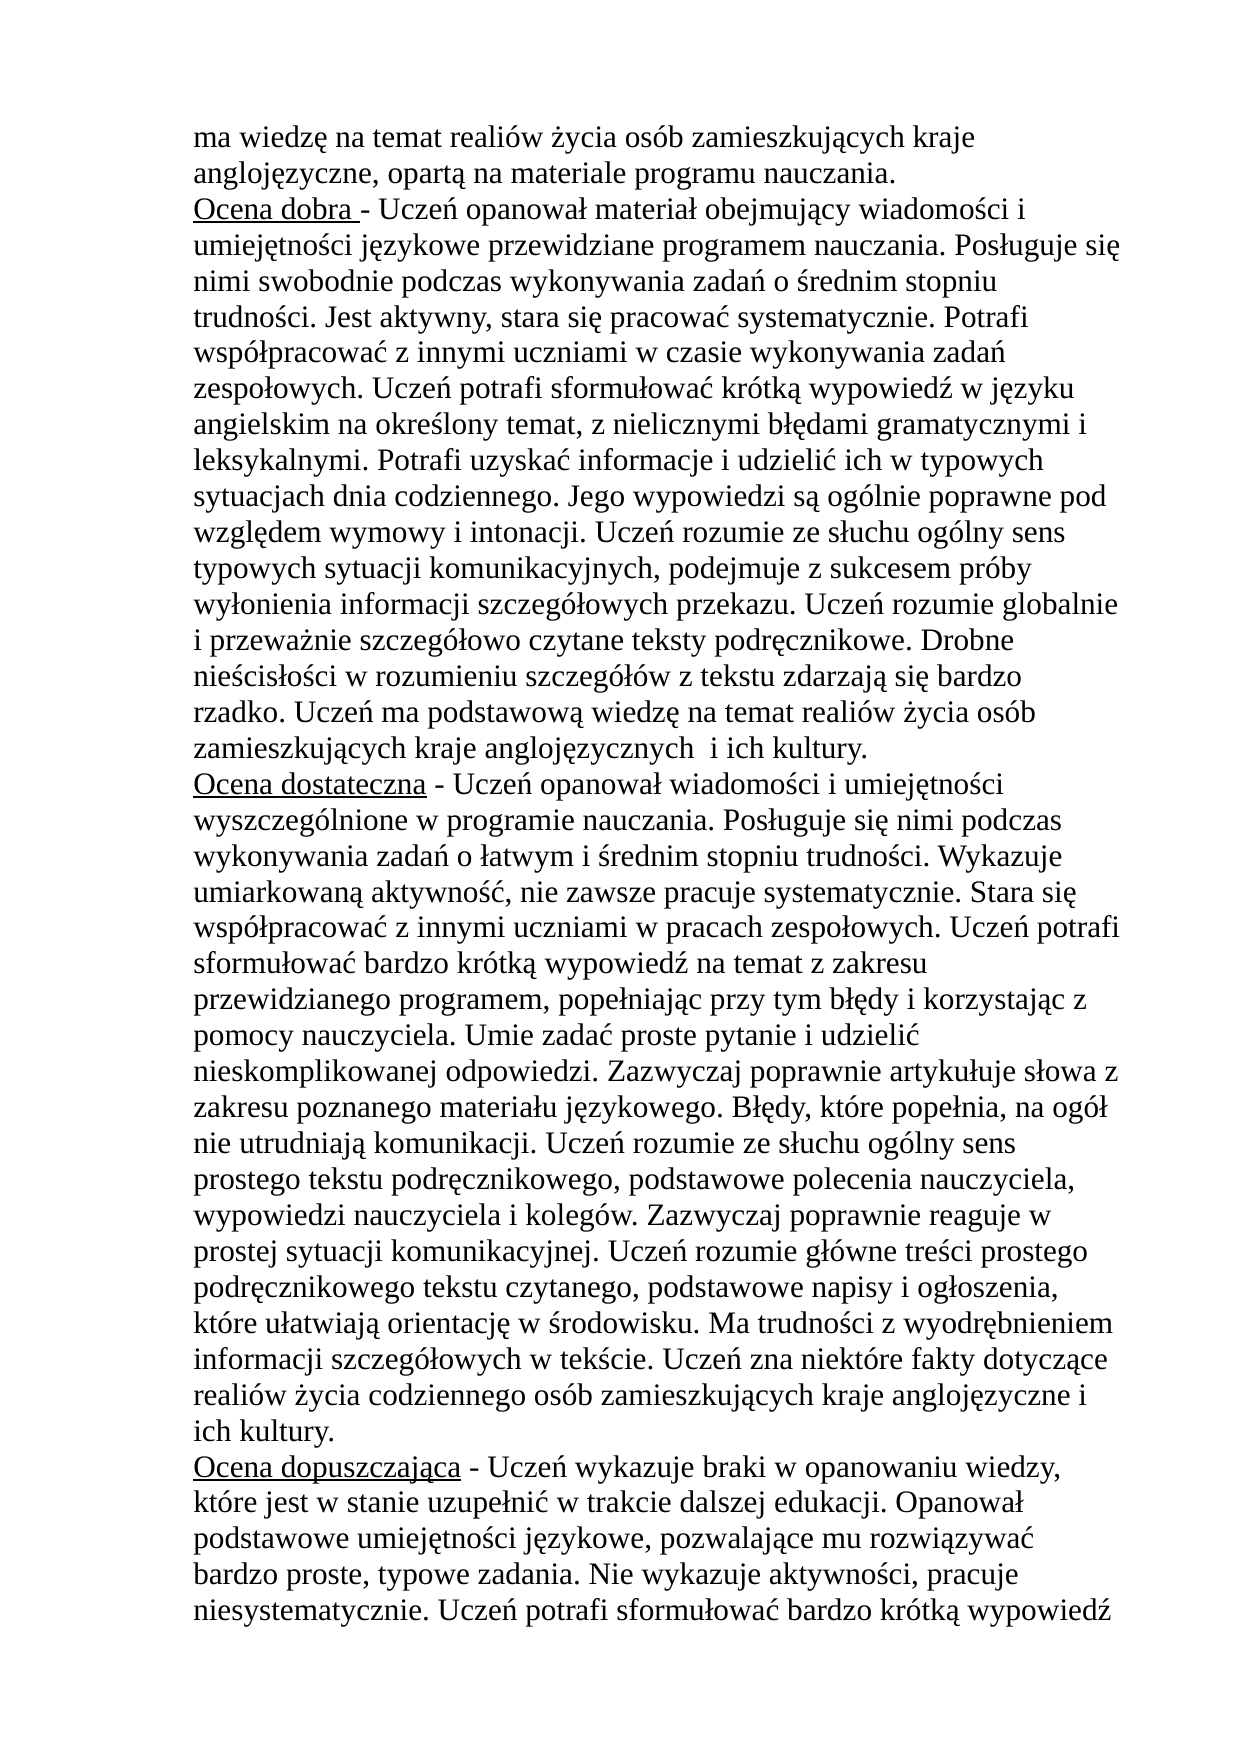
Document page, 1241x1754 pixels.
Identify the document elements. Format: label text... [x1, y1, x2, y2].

list Ocena dostateczna - Uczeń opanował wiadomości i umiejętności wyszczególnione w programie nauczania. Posługuje się nimi podczas wykonywania zadań o łatwym i średnim stopniu trudności. Wykazuje umiarkowaną aktywność, nie zawsze pracuje systematycznie. Stara się współpracować z innymi uczniami w pracach zespołowych. Uczeń potrafi sformułować bardzo krótką wypowiedź na temat z zakresu przewidzianego programem, popełniając przy tym błędy i korzystając z pomocy nauczyciela. Umie zadać proste pytanie i udzielić nieskomplikowanej odpowiedzi. Zazwyczaj poprawnie artykułuje słowa z zakresu poznanego materiału językowego. Błędy, które popełnia, na ogół nie utrudniają komunikacji. Uczeń rozumie ze słuchu ogólny sens prostego tekstu podręcznikowego, podstawowe polecenia nauczyciela, wypowiedzi nauczyciela i kolegów. Zazwyczaj poprawnie reaguje w prostej sytuacji komunikacyjnej. Uczeń rozumie główne treści prostego podręcznikowego tekstu czytanego, podstawowe napisy i ogłoszenia, które ułatwiają orientację w środowisku. Ma trudności z wyodrębnieniem informacji szczegółowych w tekście. Uczeń zna niektóre fakty dotyczące realiów życia codziennego osób zamieszkujących kraje anglojęzyczne i ich kultury. [156, 765, 1122, 1448]
list Ocena dopuszczająca - Uczeń wykazuje braki w opanowaniu wiedzy, które jest w stanie uzupełnić w trakcie dalszej edukacji. Opanował podstawowe umiejętności językowe, pozwalające mu rozwiązywać bardzo proste, typowe zadania. Nie wykazuje aktywności, pracuje niesystematycznie. Uczeń potrafi sformułować bardzo krótką wypowiedź [156, 1448, 1122, 1627]
list ma wiedzę na temat realiów życia osób zamieszkujących kraje anglojęzyczne, opartą na materiale programu nauczania. [156, 118, 1122, 190]
list Ocena dobra - Uczeń opanował materiał obejmujący wiadomości i umiejętności językowe przewidziane programem nauczania. Posługuje się nimi swobodnie podczas wykonywania zadań o średnim stopniu trudności. Jest aktywny, stara się pracować systematycznie. Potrafi współpracować z innymi uczniami w czasie wykonywania zadań zespołowych. Uczeń potrafi sformułować krótką wypowiedź w języku angielskim na określony temat, z nielicznymi błędami gramatycznymi i leksykalnymi. Potrafi uzyskać informacje i udzielić ich w typowych sytuacjach dnia codziennego. Jego wypowiedzi są ogólnie poprawne pod względem wymowy i intonacji. Uczeń rozumie ze słuchu ogólny sens typowych sytuacji komunikacyjnych, podejmuje z sukcesem próby wyłonienia informacji szczegółowych przekazu. Uczeń rozumie globalnie i przeważnie szczegółowo czytane teksty podręcznikowe. Drobne nieścisłości w rozumieniu szczegółów z tekstu zdarzają się bardzo rzadko. Uczeń ma podstawową wiedzę na temat realiów życia osób zamieszkujących kraje anglojęzycznych i ich kultury. [156, 190, 1122, 765]
